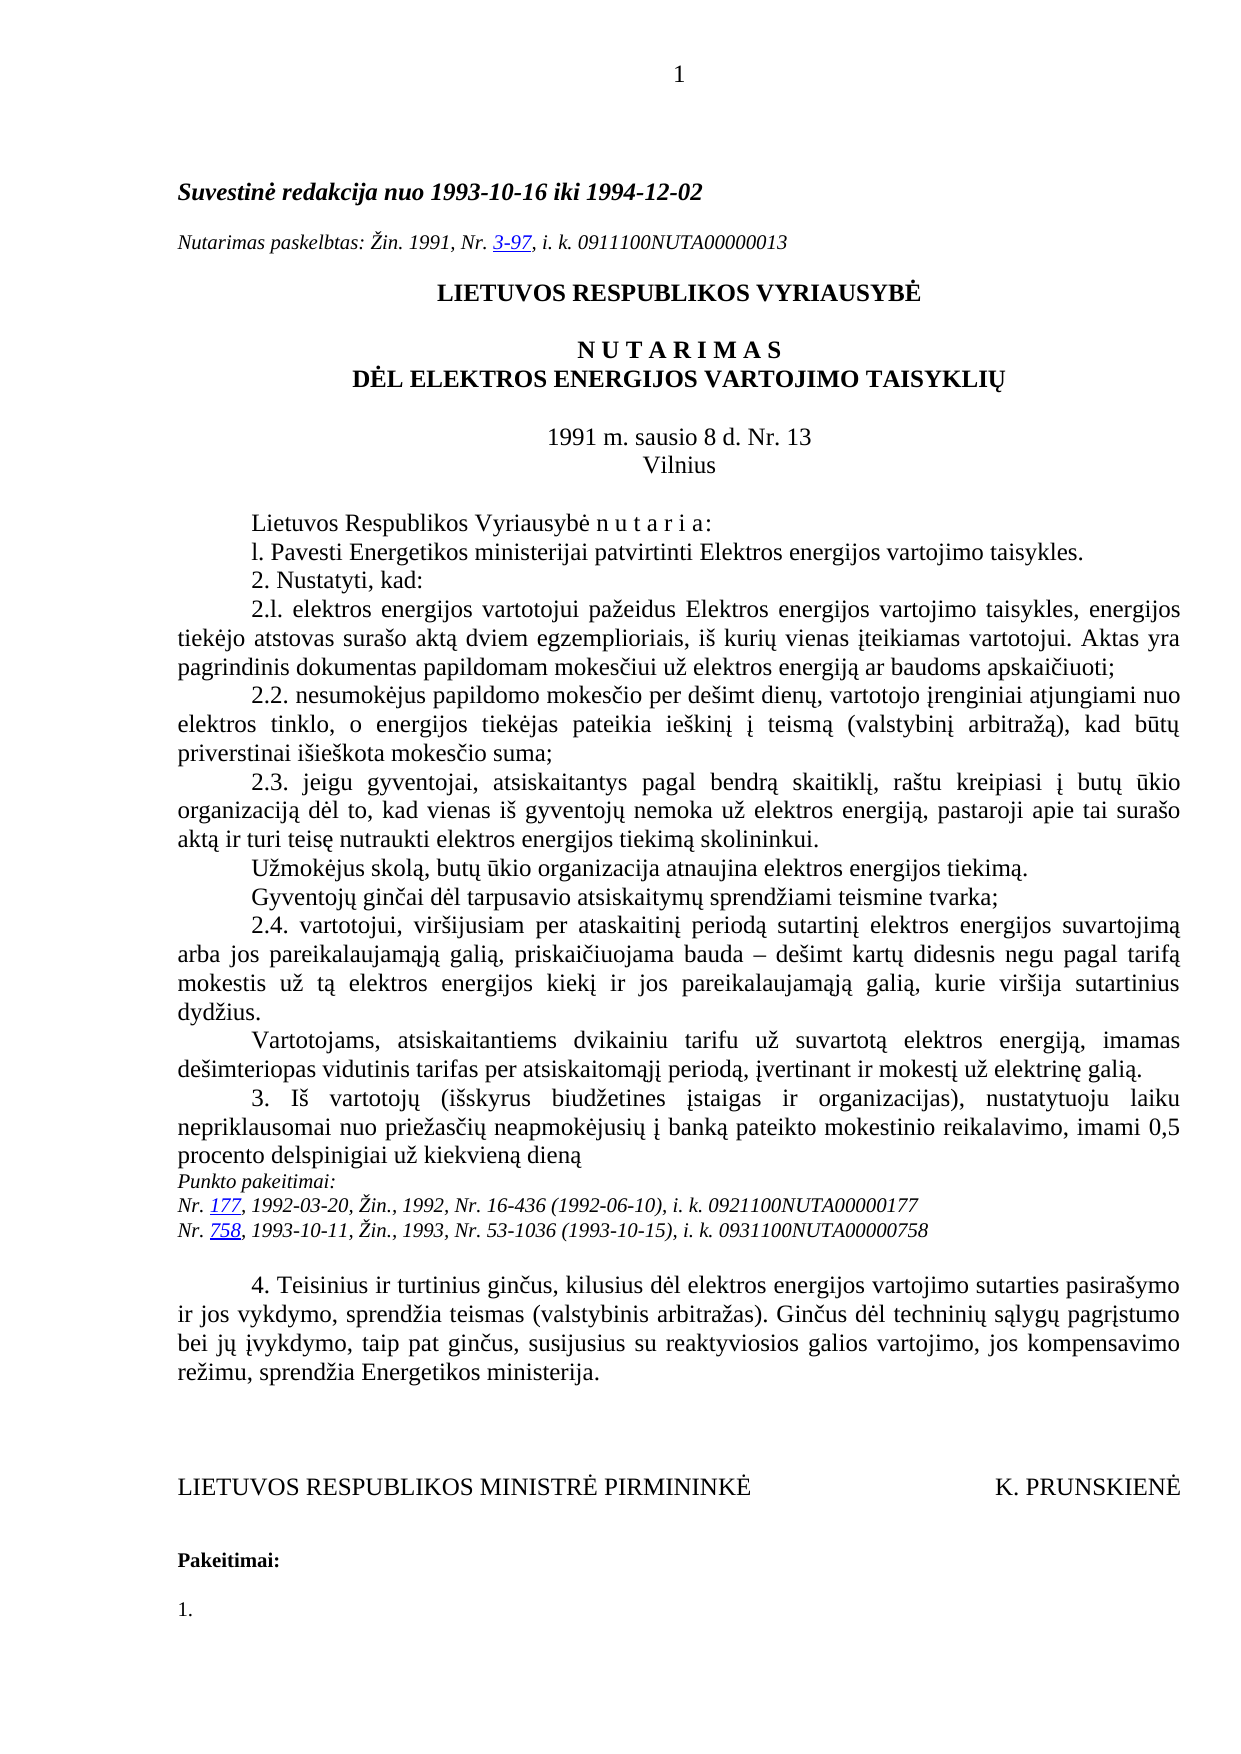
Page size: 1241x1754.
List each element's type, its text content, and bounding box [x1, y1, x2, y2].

text Nr. 758, 1993-10-11, Žin., 1993, Nr. 53-1036 (1993-10-15), i. k. 0931100NUTA00000758 [177, 1217, 1181, 1242]
text 2.4. vartotojui, viršijusiam per ataskaitinį periodą sutartinį elektros energijos suvartojimą arba jos pareikalaujamąją galią, priskaičiuojama bauda – dešimt kartų didesnis negu pagal tarifą mokestis už tą elektros energijos kiekį ir jos pareikalaujamąją galią, kurie viršija sutartinius dydžius. [177, 911, 1181, 1026]
text Pakeitimai: [177, 1548, 1181, 1572]
text Suvestinė redakcija nuo 1993-10-16 iki 1994-12-02 [177, 177, 1181, 206]
text l. Pavesti Energetikos ministerijai patvirtinti Elektros energijos vartojimo taisykles. [177, 537, 1181, 566]
text 3. Iš vartotojų (išskyrus biudžetines įstaigas ir organizacijas), nustatytuoju laiku nepriklausomai nuo priežasčių neapmokėjusių į banką pateikto mokestinio reikalavimo, imami 0,5 procento delspinigiai už kiekvieną dieną [177, 1083, 1181, 1169]
text LIETUVOS RESPUBLIKOS VYRIAUSYBĖ [177, 278, 1181, 307]
text Vilnius [177, 451, 1181, 479]
text 1. [177, 1597, 1181, 1621]
text 2.2. nesumokėjus papildomo mokesčio per dešimt dienų, vartotojo įrenginiai atjungiami nuo elektros tinklo, o energijos tiekėjas pateikia ieškinį į teismą (valstybinį arbitražą), kad būtų priverstinai išieškota mokesčio suma; [177, 681, 1181, 767]
text Punkto pakeitimai: [177, 1169, 1181, 1193]
text Vartotojams, atsiskaitantiems dvikainiu tarifu už suvartotą elektros energiją, imamas dešimteriopas vidutinis tarifas per atsiskaitomąjį periodą, įvertinant ir mokestį už elektrinę galią. [177, 1026, 1181, 1083]
text Užmokėjus skolą, butų ūkio organizacija atnaujina elektros energijos tiekimą. [177, 853, 1181, 882]
text Gyventojų ginčai dėl tarpusavio atsiskaitymų sprendžiami teismine tvarka; [177, 882, 1181, 911]
text 2. Nustatyti, kad: [177, 566, 1181, 594]
text Lietuvos Respublikos Vyriausybė nutaria: [177, 508, 1181, 537]
text Nutarimas paskelbtas: Žin. 1991, Nr. 3-97, i. k. 0911100NUTA00000013 [177, 230, 1181, 254]
text 4. Teisinius ir turtinius ginčus, kilusius dėl elektros energijos vartojimo sutarties pasirašymo ir jos vykdymo, sprendžia teismas (valstybinis arbitražas). Ginčus dėl techninių sąlygų pagrįstumo bei jų įvykdymo, taip pat ginčus, susijusius su reaktyviosios galios vartojimo, jos kompensavimo režimu, sprendžia Energetikos ministerija. [177, 1270, 1181, 1385]
text LIETUVOS RESPUBLIKOS MINISTRĖ PIRMININKĖ K. PRUNSKIENĖ [177, 1472, 1181, 1500]
text Nr. 177, 1992-03-20, Žin., 1992, Nr. 16-436 (1992-06-10), i. k. 0921100NUTA00000177 [177, 1193, 1181, 1217]
text 1991 m. sausio 8 d. Nr. 13 [177, 422, 1181, 451]
text 2.3. jeigu gyventojai, atsiskaitantys pagal bendrą skaitiklį, raštu kreipiasi į butų ūkio organizaciją dėl to, kad vienas iš gyventojų nemoka už elektros energiją, pastaroji apie tai surašo aktą ir turi teisę nutraukti elektros energijos tiekimą skolininkui. [177, 767, 1181, 853]
text 2.l. elektros energijos vartotojui pažeidus Elektros energijos vartojimo taisykles, energijos tiekėjo atstovas surašo aktą dviem egzemplioriais, iš kurių vienas įteikiamas vartotojui. Aktas yra pagrindinis dokumentas papildomam mokesčiui už elektros energiją ar baudoms apskaičiuoti; [177, 594, 1181, 681]
text N U T A R I M A S [177, 336, 1181, 364]
text DĖL ELEKTROS ENERGIJOS VARTOJIMO TAISYKLIŲ [177, 364, 1181, 393]
